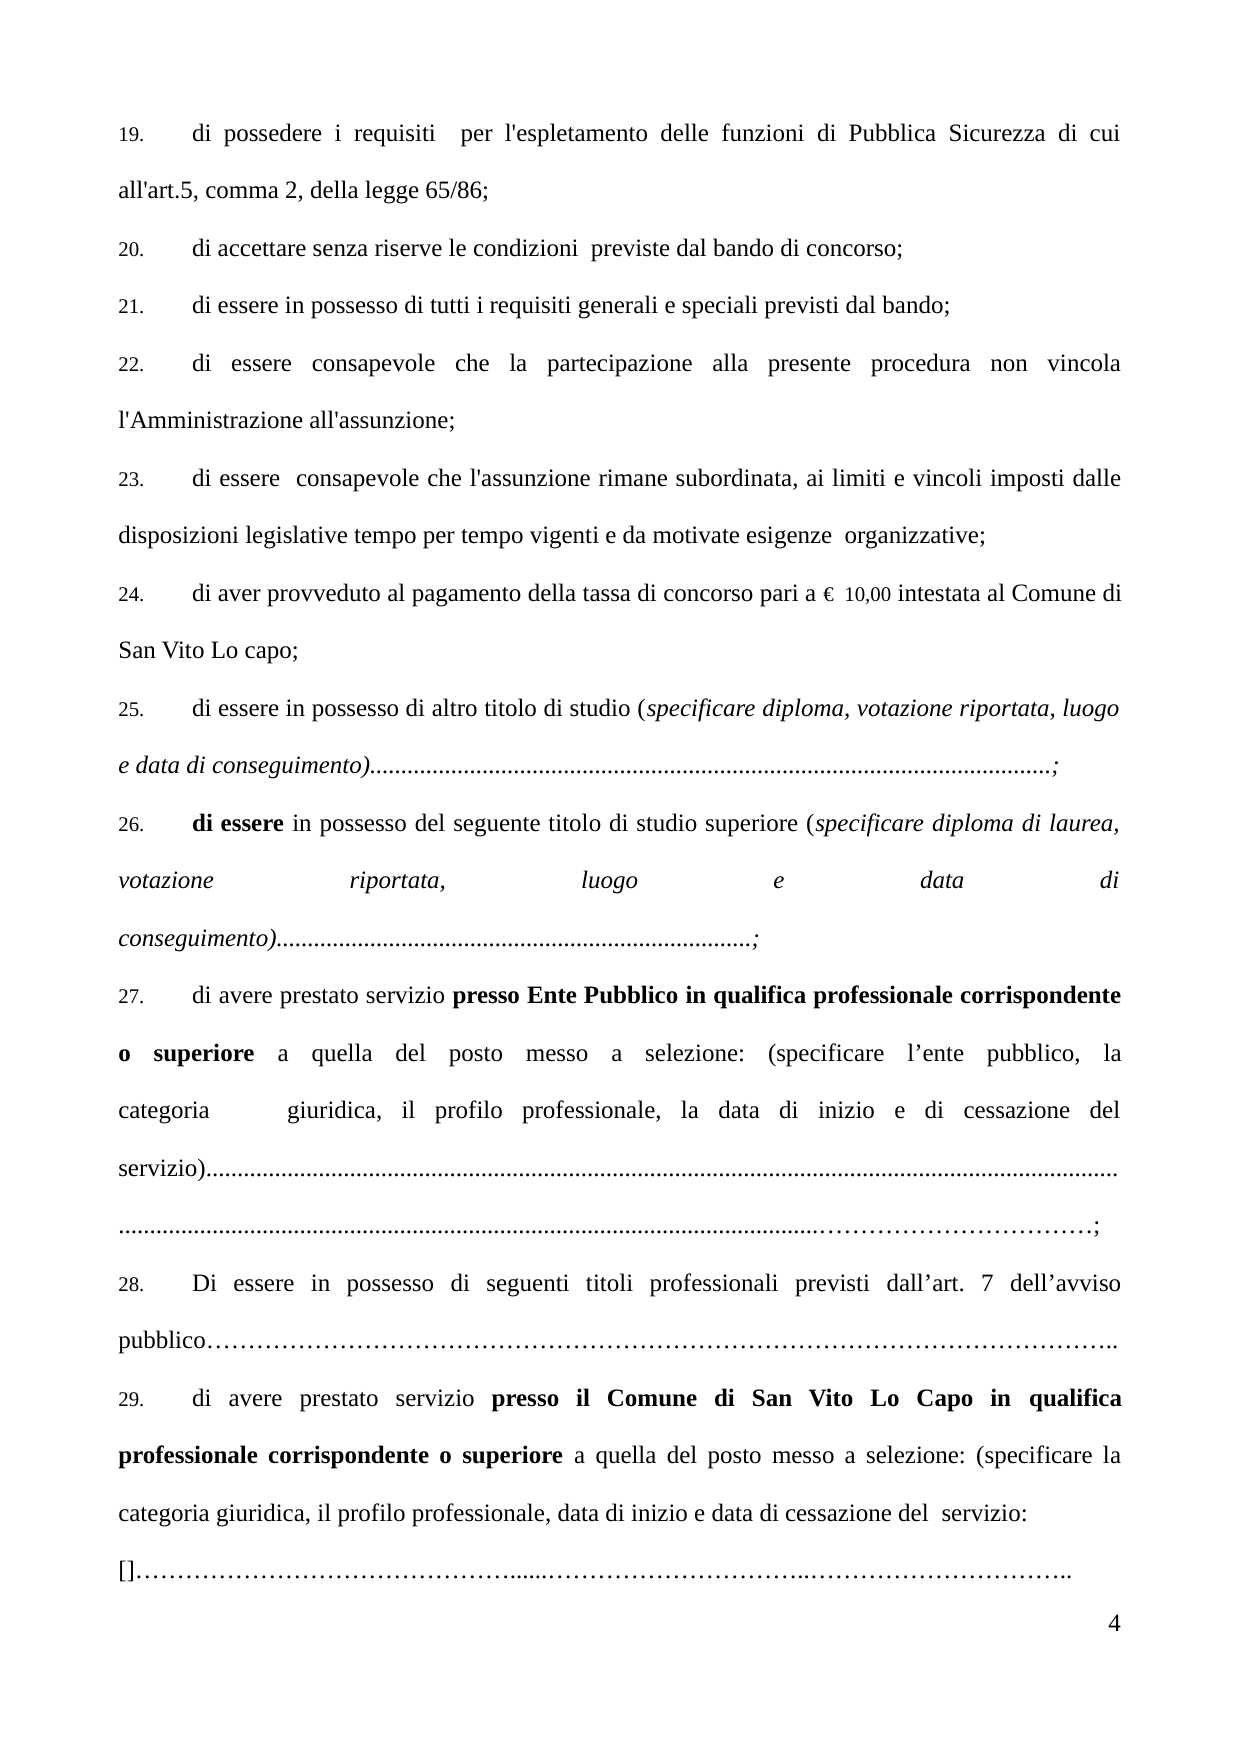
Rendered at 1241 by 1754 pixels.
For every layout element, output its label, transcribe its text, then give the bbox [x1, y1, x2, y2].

list di aver provveduto al pagamento della tassa di concorso pari a € 10,00 intestata al Comune di San Vito Lo capo; [118, 578, 1122, 664]
list di essere consapevole che la partecipazione alla presente procedura non vincola l'Amministrazione all'assunzione; [118, 348, 1122, 434]
list di avere prestato servizio presso Ente Pubblico in qualifica professionale corrispondente o superiore a quella del posto messo a selezione: (specificare l’ente pubblico, la categoria giuridica, il profilo professionale, la data di inizio e di cessazione del servizio)..................................................................................................................................................................................................................................................................……………………………; [118, 981, 1122, 1239]
list di possedere i requisiti per l'espletamento delle funzioni di Pubblica Sicurezza di cui all'art.5, comma 2, della legge 65/86; [118, 118, 1122, 204]
list di avere prestato servizio presso il Comune di San Vito Lo Capo in qualifica professionale corrispondente o superiore a quella del posto messo a selezione: (specificare la categoria giuridica, il profilo professionale, data di inizio e data di cessazione del servizio: [118, 1383, 1122, 1527]
list di accettare senza riserve le condizioni previste dal bando di concorso; [118, 233, 1122, 262]
text []………………………………………......…………………………..………………………….. [118, 1556, 1122, 1584]
list Di essere in possesso di seguenti titoli professionali previsti dall’art. 7 dell’avviso pubblico……………………………………………………………………………………………….. [118, 1268, 1122, 1354]
list di essere in possesso del seguente titolo di studio superiore (specificare diploma di laurea, votazione riportata, luogo e data di conseguimento)............................................................................; [118, 808, 1122, 952]
list di essere in possesso di altro titolo di studio (specificare diploma, votazione riportata, luogo e data di conseguimento).............................................................................................................; [118, 693, 1122, 779]
list di essere consapevole che l'assunzione rimane subordinata, ai limiti e vincoli imposti dalle disposizioni legislative tempo per tempo vigenti e da motivate esigenze organizzative; [118, 463, 1122, 549]
list di essere in possesso di tutti i requisiti generali e speciali previsti dal bando; [118, 291, 1122, 319]
